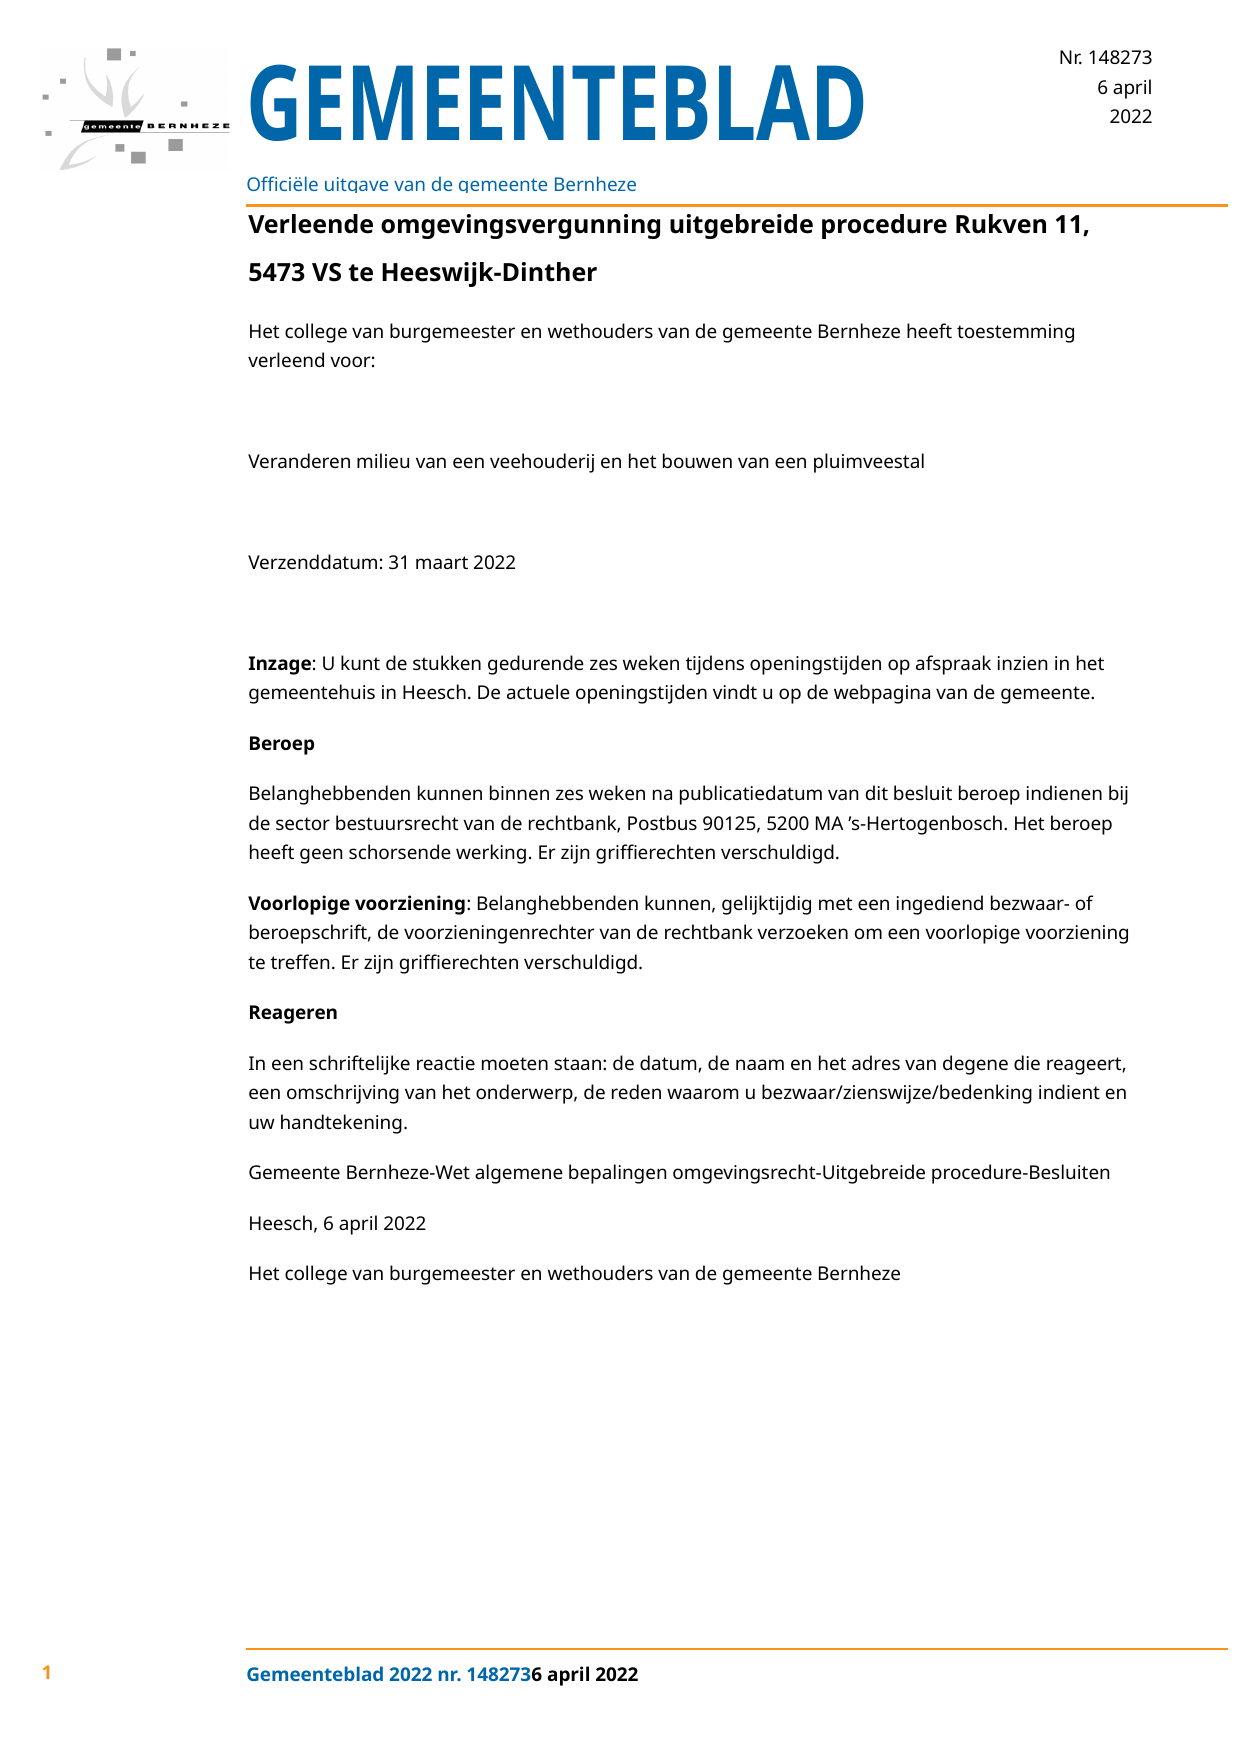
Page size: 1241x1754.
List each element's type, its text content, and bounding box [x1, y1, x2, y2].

text Gemeente Bernheze-Wet algemene bepalingen omgevingsrecht-Uitgebreide procedure-Besluiten [248, 1159, 1152, 1185]
text In een schriftelijke reactie moeten staan: de datum, de naam en het adres van degene die reageert, een omschrijving van het onderwerp, de reden waarom u bezwaar/zienswijze/bedenking indient en uw handtekening. [248, 1050, 1152, 1135]
text Het college van burgemeester en wethouders van de gemeente Bernheze heeft toestemming verleend voor: [248, 318, 1152, 373]
text Belanghebbenden kunnen binnen zes weken na publicatiedatum van dit besluit beroep indienen bij de sector bestuursrecht van de rechtbank, Postbus 90125, 5200 MA ’s-Hertogenbosch. Het beroep heeft geen schorsende werking. Er zijn griffierechten verschuldigd. [248, 780, 1152, 865]
text Inzage: U kunt de stukken gedurende zes weken tijdens openingstijden op afspraak inzien in het gemeentehuis in Heesch. De actuele openingstijden vindt u op de webpagina van de gemeente. [248, 650, 1152, 705]
text Veranderen milieu van een veehouderij en het bouwen van een pluimveestal [248, 448, 1152, 474]
text Heesch, 6 april 2022 [248, 1210, 1152, 1236]
text Voorlopige voorziening: Belanghebbenden kunnen, gelijktijdig met een ingediend bezwaar- of beroepschrift, de voorzieningenrechter van de rechtbank verzoeken om een voorlopige voorziening te treffen. Er zijn griffierechten verschuldigd. [248, 890, 1152, 975]
text Het college van burgemeester en wethouders van de gemeente Bernheze [248, 1260, 1152, 1286]
text Reageren [248, 999, 1152, 1025]
text Beroep [248, 730, 1152, 756]
text Verleende omgevingsvergunning uitgebreide procedure Rukven 11, 5473 VS te Heeswijk-Dinther [248, 207, 1152, 288]
text Verzenddatum: 31 maart 2022 [248, 549, 1152, 575]
picture [41, 47, 231, 172]
